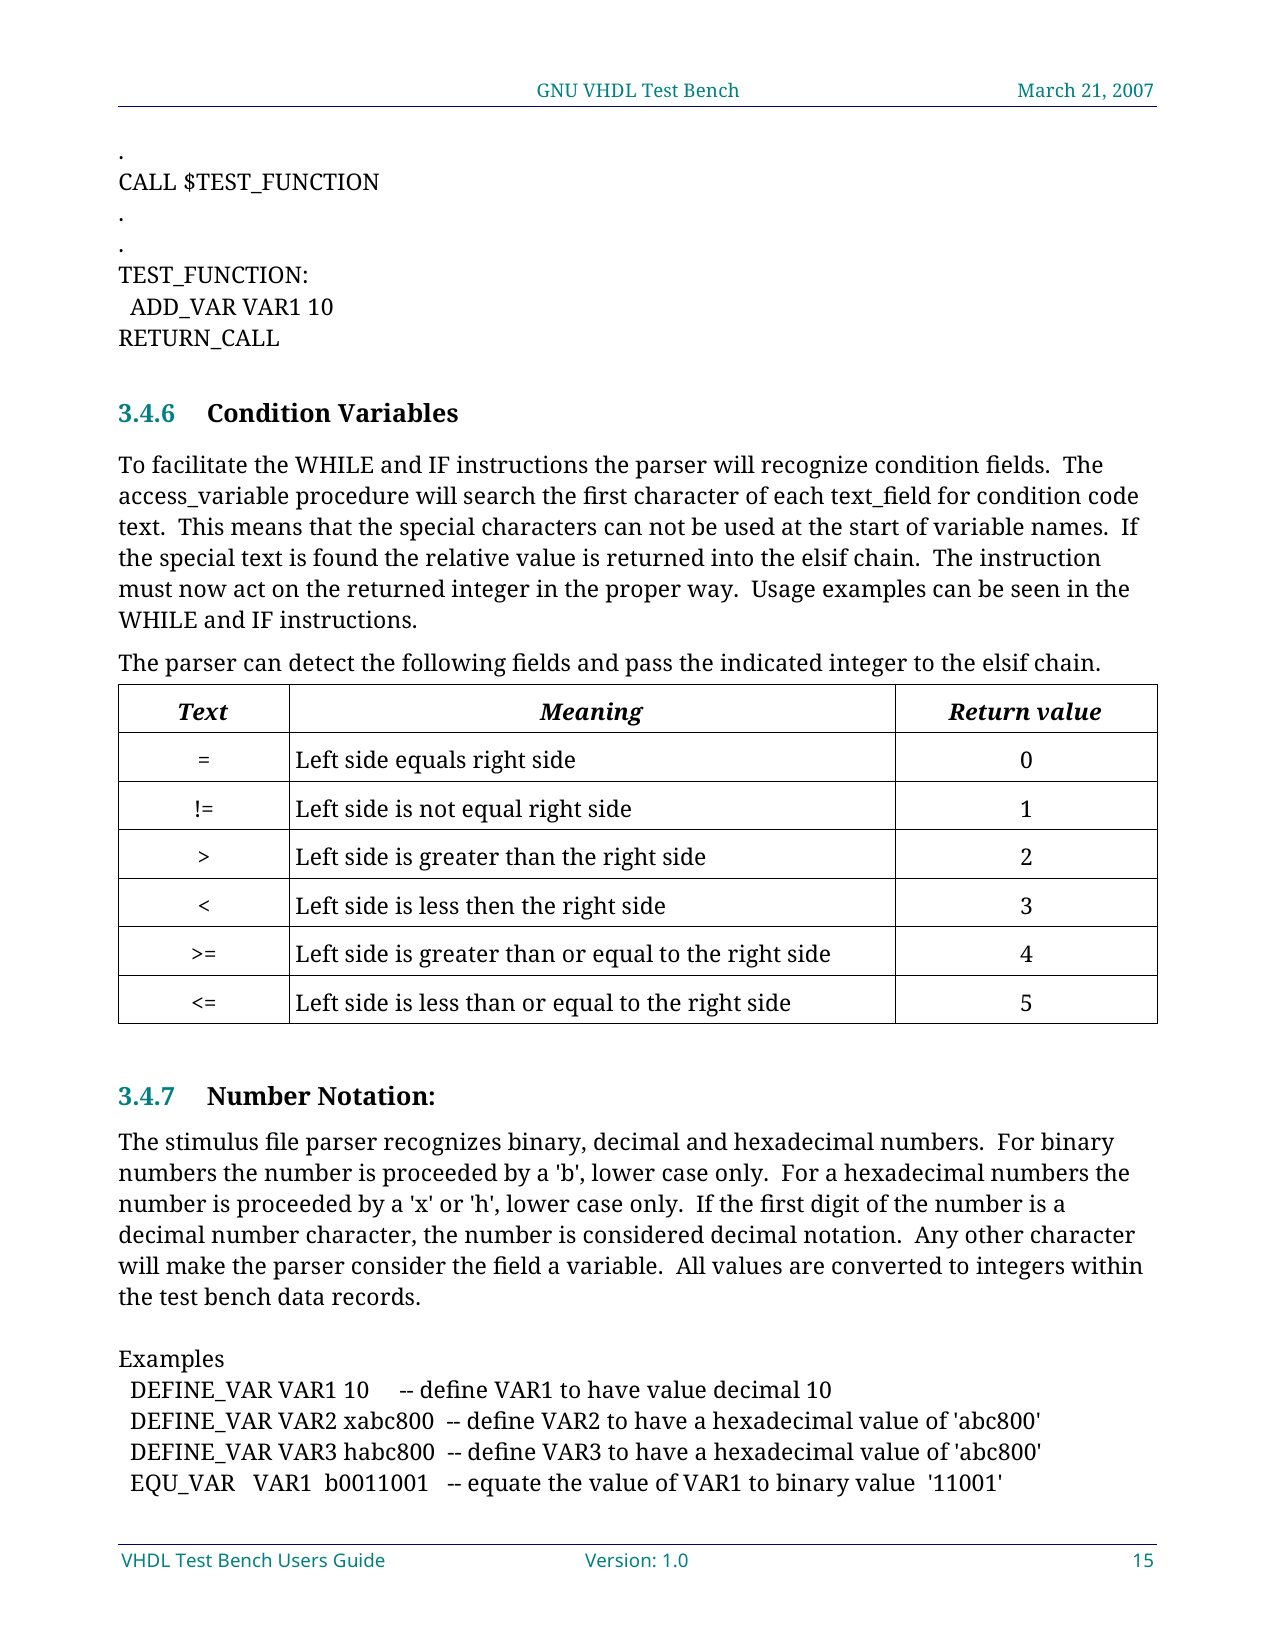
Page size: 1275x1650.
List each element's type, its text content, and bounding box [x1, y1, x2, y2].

text DEFINE_VAR VAR1 10 -- define VAR1 to have value decimal 10 [118, 1374, 1157, 1405]
table_header Meaning [290, 685, 895, 732]
table_cell <= [119, 976, 289, 1023]
table_cell < [119, 879, 289, 926]
table_cell 0 [896, 733, 1157, 781]
table_cell >= [119, 927, 289, 975]
table_cell 1 [896, 782, 1157, 829]
table_cell 4 [896, 927, 1157, 975]
subtitle Number Notation: [118, 1079, 1157, 1113]
text RETURN_CALL [118, 322, 1157, 353]
text DEFINE_VAR VAR3 habc800 -- define VAR3 to have a hexadecimal value of 'abc800' [118, 1436, 1157, 1467]
table_cell Left side is not equal right side [290, 782, 895, 829]
table_cell 3 [896, 879, 1157, 926]
table_cell != [119, 782, 289, 829]
text CALL $TEST_FUNCTION [118, 166, 1157, 197]
table_cell Left side is less than or equal to the right side [290, 976, 895, 1023]
text The parser can detect the following fields and pass the indicated integer to the elsif chain. [118, 647, 1157, 678]
table_cell > [119, 830, 289, 878]
table_cell Left side is greater than or equal to the right side [290, 927, 895, 975]
table_cell Left side equals right side [290, 733, 895, 781]
table_header Return value [896, 685, 1157, 732]
text To facilitate the WHILE and IF instructions the parser will recognize condition fields. The access_variable procedure will search the first character of each text_field for condition code text. This means that the special characters can not be used at the start of variable names. If the special text is found the relative value is returned into the elsif chain. The instruction must now act on the returned integer in the proper way. Usage examples can be seen in the WHILE and IF instructions. [118, 448, 1157, 635]
table_cell Left side is less then the right side [290, 879, 895, 926]
table_cell = [119, 733, 289, 781]
text . [118, 197, 1157, 228]
text DEFINE_VAR VAR2 xabc800 -- define VAR2 to have a hexadecimal value of 'abc800' [118, 1405, 1157, 1436]
text . [118, 228, 1157, 259]
table_cell Left side is greater than the right side [290, 830, 895, 878]
subtitle Condition Variables [118, 396, 1157, 430]
text . [118, 135, 1157, 166]
table_cell 2 [896, 830, 1157, 878]
text Examples [118, 1343, 1157, 1374]
text EQU_VAR VAR1 b0011001 -- equate the value of VAR1 to binary value '11001' [118, 1467, 1157, 1498]
table_cell 5 [896, 976, 1157, 1023]
text ADD_VAR VAR1 10 [118, 291, 1157, 322]
table_header Text [119, 685, 289, 732]
text TEST_FUNCTION: [118, 259, 1157, 291]
text The stimulus file parser recognizes binary, decimal and hexadecimal numbers. For binary numbers the number is proceeded by a 'b', lower case only. For a hexadecimal numbers the number is proceeded by a 'x' or 'h', lower case only. If the first digit of the number is a decimal number character, the number is considered decimal notation. Any other character will make the parser consider the field a variable. All values are converted to integers within the test bench data records. [118, 1125, 1157, 1312]
